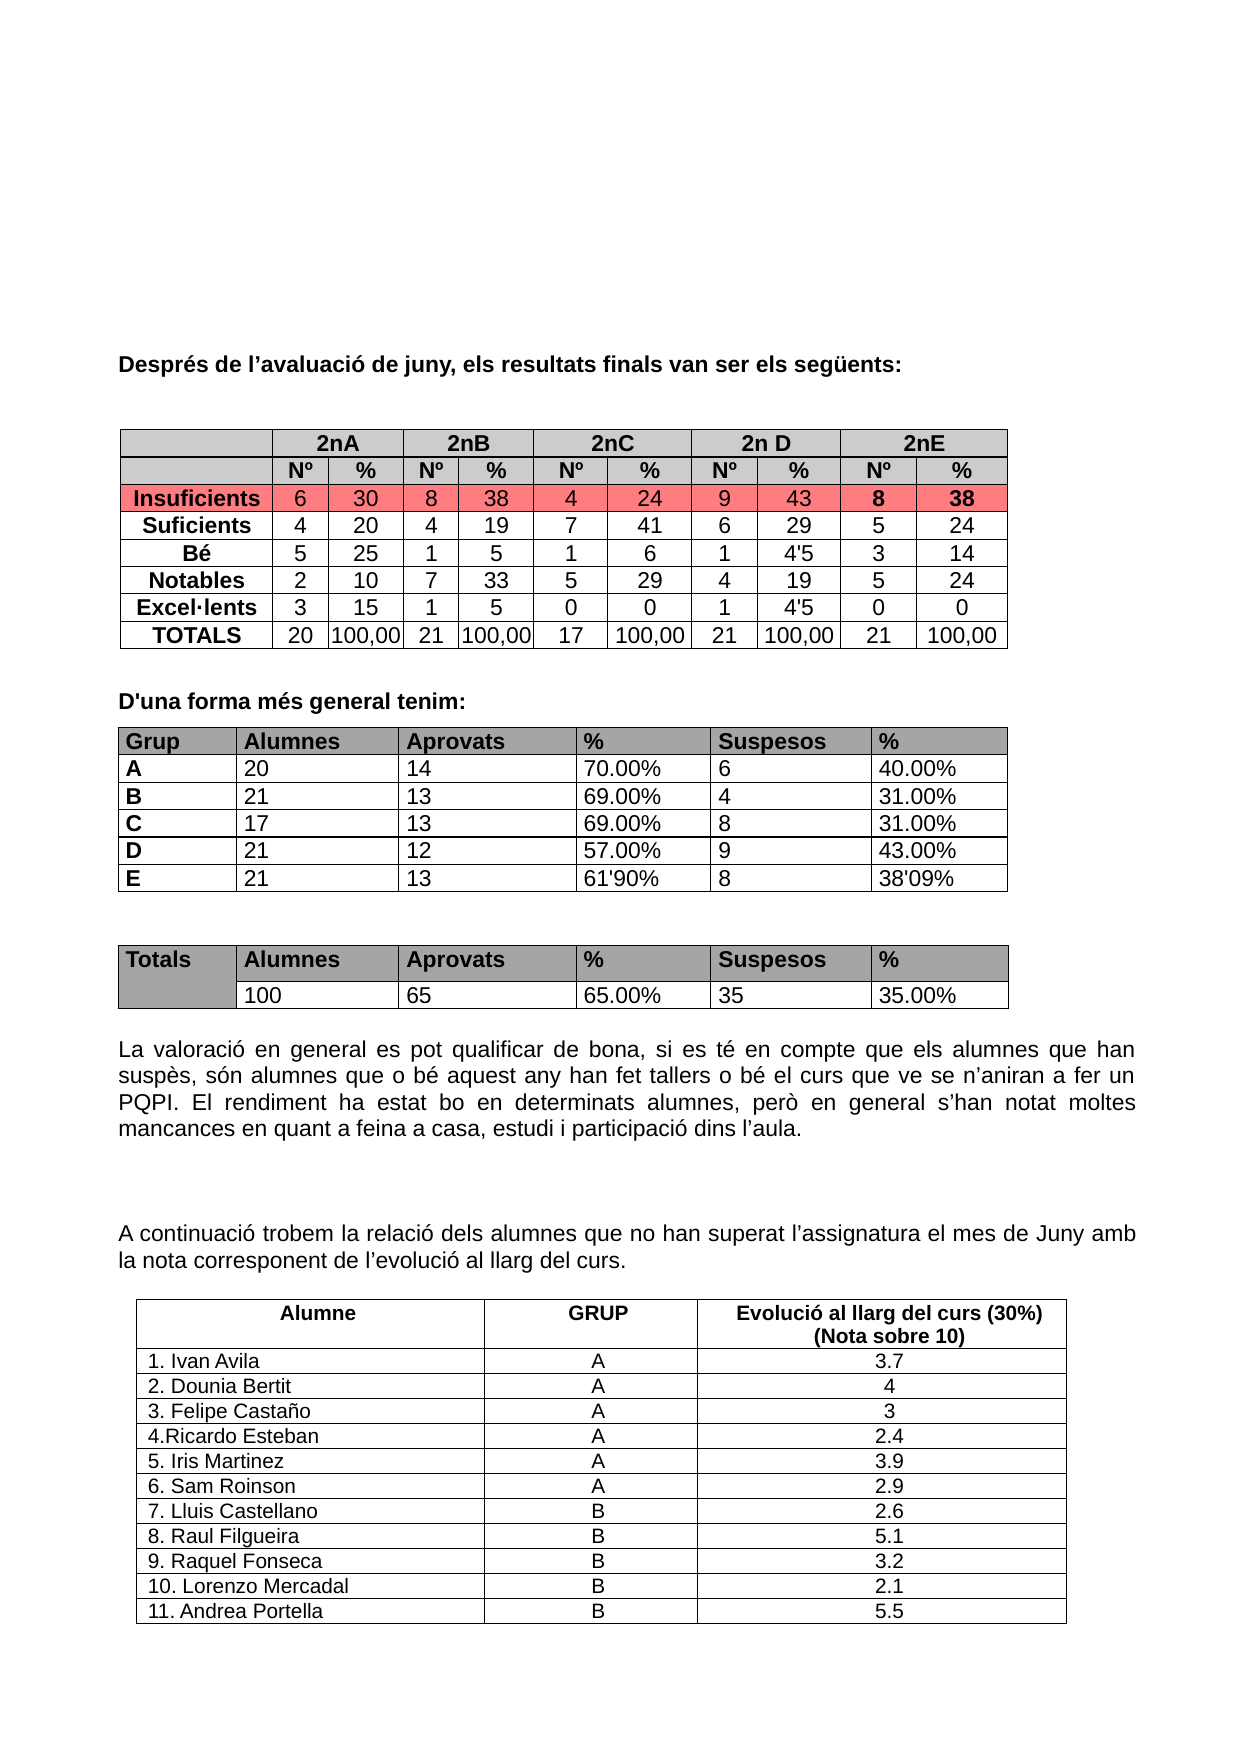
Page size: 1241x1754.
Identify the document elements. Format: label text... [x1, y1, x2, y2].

table_cell 1 [692, 594, 757, 621]
table_header [121, 430, 272, 456]
table_cell Notables [121, 567, 272, 593]
table_cell 4 [711, 783, 871, 809]
table_cell 2,4 [698, 1424, 1066, 1448]
table_cell 7. Lluis Castellano [137, 1499, 484, 1523]
table_cell 4 [273, 512, 328, 538]
table_cell 8 [711, 865, 871, 891]
table_cell 9 [692, 485, 757, 511]
table_cell 24 [608, 485, 691, 511]
table_cell Bé [121, 540, 272, 566]
table_cell 6 [608, 540, 691, 566]
table_cell 21 [237, 783, 398, 809]
table_cell 20 [237, 755, 398, 782]
table_cell 21 [841, 622, 916, 648]
table_header Alumne [137, 1300, 484, 1348]
table_cell 31,00% [872, 810, 1007, 836]
table_cell 5. Iris Martinez [137, 1449, 484, 1473]
table_cell 8. Raul Filgueira [137, 1524, 484, 1548]
table_cell 4.Ricardo Esteban [137, 1424, 484, 1448]
table_cell Suficients [121, 512, 272, 538]
table_cell 3 [273, 594, 328, 621]
table_cell 12 [399, 838, 576, 864]
table_cell 30 [329, 485, 403, 511]
table_cell 19 [459, 512, 533, 538]
table_cell 5 [534, 567, 607, 593]
table_cell 4 [534, 485, 607, 511]
table_cell 2 [273, 567, 328, 593]
table_cell 14 [917, 540, 1007, 566]
table_cell 7 [534, 512, 607, 538]
table_cell 5,1 [698, 1524, 1066, 1548]
table_cell 19 [758, 567, 840, 593]
table_cell E [119, 865, 236, 891]
table_cell 38'09% [872, 865, 1007, 891]
table_cell 3,9 [698, 1449, 1066, 1473]
table_cell 24 [917, 567, 1007, 593]
text Després de l’avaluació de juny, els resultats finals van ser els següents: [118, 351, 1122, 378]
table_cell 1 [534, 540, 607, 566]
text La valoració en general es pot qualificar de bona, si es té en compte que els alumnes que han suspès, són alumnes que o bé aquest any han fet tallers o bé el curs que ve se n’aniran a fer un PQPI. El rendiment ha estat bo en determinats alumnes, però en general s’han notat moltes mancances en quant a feina a casa, estudi i participació dins l’aula. [118, 1036, 1137, 1141]
table_cell 2,1 [698, 1574, 1066, 1598]
table_cell 100,00 [917, 622, 1007, 648]
table_cell C [119, 810, 236, 836]
table_cell 1 [404, 594, 458, 621]
table_cell 8 [841, 485, 916, 511]
table_cell 3,7 [698, 1349, 1066, 1373]
table_cell 38 [917, 485, 1007, 511]
table_cell Insuficients [121, 485, 272, 511]
table_cell 10. Lorenzo Mercadal [137, 1574, 484, 1598]
table_cell Excel·lents [121, 594, 272, 621]
table_cell 5 [459, 594, 533, 621]
table_header 2nA [273, 430, 403, 456]
table_cell 24 [917, 512, 1007, 538]
table_cell 57,00% [577, 838, 710, 864]
table_cell 29 [758, 512, 840, 538]
table_cell B [485, 1599, 697, 1623]
table_cell 1. Ivan Avila [137, 1349, 484, 1373]
table_header 2nE [841, 430, 1007, 456]
table_cell 43,00% [872, 838, 1007, 864]
table_header 2nC [534, 430, 691, 456]
table_cell 1 [404, 540, 458, 566]
table_cell 0 [534, 594, 607, 621]
table_cell Nº [534, 458, 607, 484]
table_cell A [485, 1474, 697, 1498]
table_cell 35 [711, 982, 871, 1008]
table_cell 17 [237, 810, 398, 836]
table_cell 4'5 [758, 540, 840, 566]
table_header Aprovats [399, 946, 576, 981]
table_cell 2,6 [698, 1499, 1066, 1523]
table_cell % [917, 458, 1007, 484]
table_cell 70,00% [577, 755, 710, 782]
table_cell [121, 458, 272, 484]
table_cell % [758, 458, 840, 484]
table_cell 100 [237, 982, 398, 1008]
table_cell 7 [404, 567, 458, 593]
table_cell A [485, 1449, 697, 1473]
table_cell 20 [329, 512, 403, 538]
table_cell 0 [841, 594, 916, 621]
table_header % [872, 946, 1008, 981]
table_header Alumnes [237, 728, 398, 754]
table_header % [577, 946, 710, 981]
table_cell % [608, 458, 691, 484]
table_header Evolució al llarg del curs (30%) (Nota sobre 10) [698, 1300, 1066, 1348]
table_cell 13 [399, 810, 576, 836]
table_header Alumnes [237, 946, 398, 981]
table_header Grup [119, 728, 236, 754]
table_cell 8 [404, 485, 458, 511]
table_cell 5 [841, 512, 916, 538]
table_cell 43 [758, 485, 840, 511]
table_header 2n D [692, 430, 840, 456]
table_cell A [485, 1399, 697, 1423]
table_cell TOTALS [121, 622, 272, 648]
table_cell D [119, 838, 236, 864]
table_header % [872, 728, 1007, 754]
table_cell 5 [841, 567, 916, 593]
table_cell 20 [273, 622, 328, 648]
table_cell 5,5 [698, 1599, 1066, 1623]
table_cell 9 [711, 838, 871, 864]
table_cell 69,00% [577, 783, 710, 809]
table_cell A [485, 1424, 697, 1448]
table_header 2nB [404, 430, 533, 456]
table_cell 0 [608, 594, 691, 621]
table_cell 6 [692, 512, 757, 538]
table_cell B [119, 783, 236, 809]
table_cell 8 [711, 810, 871, 836]
table_cell 100,00 [608, 622, 691, 648]
table_cell 21 [237, 865, 398, 891]
table_cell 35,00% [872, 982, 1008, 1008]
table_cell 100,00 [459, 622, 533, 648]
text D'una forma més general tenim: [118, 688, 1122, 714]
table_cell 13 [399, 783, 576, 809]
table_cell 61'90% [577, 865, 710, 891]
table_cell % [459, 458, 533, 484]
table_cell 41 [608, 512, 691, 538]
table_cell 0 [917, 594, 1007, 621]
table_cell 21 [237, 838, 398, 864]
table_header % [577, 728, 710, 754]
table_cell 17 [534, 622, 607, 648]
table_cell B [485, 1499, 697, 1523]
table_cell 9. Raquel Fonseca [137, 1549, 484, 1573]
table_cell % [329, 458, 403, 484]
table_cell 40,00% [872, 755, 1007, 782]
table_cell B [485, 1574, 697, 1598]
table_cell Nº [404, 458, 458, 484]
table_cell 38 [459, 485, 533, 511]
table_cell 21 [692, 622, 757, 648]
table_cell 4 [404, 512, 458, 538]
table_cell B [485, 1549, 697, 1573]
table_cell 6. Sam Roinson [137, 1474, 484, 1498]
table_cell 10 [329, 567, 403, 593]
table_cell 4 [692, 567, 757, 593]
table_cell 11. Andrea Portella [137, 1599, 484, 1623]
table_cell 31,00% [872, 783, 1007, 809]
table_header Suspesos [711, 728, 871, 754]
table_cell 5 [459, 540, 533, 566]
table_cell 65 [399, 982, 576, 1008]
table_cell 33 [459, 567, 533, 593]
table_header GRUP [485, 1300, 697, 1348]
table_cell 1 [692, 540, 757, 566]
table_cell 6 [711, 755, 871, 782]
table_cell A [485, 1349, 697, 1373]
table_cell 4 [698, 1374, 1066, 1398]
table_cell 5 [273, 540, 328, 566]
table_cell 3 [698, 1399, 1066, 1423]
table_cell Nº [273, 458, 328, 484]
table_cell 3 [841, 540, 916, 566]
table_cell 65,00% [577, 982, 710, 1008]
table_cell 6 [273, 485, 328, 511]
table_cell 2,9 [698, 1474, 1066, 1498]
table_cell 14 [399, 755, 576, 782]
table_cell 13 [399, 865, 576, 891]
table_cell A [119, 755, 236, 782]
table_cell 29 [608, 567, 691, 593]
table_cell 100,00 [758, 622, 840, 648]
table_cell 4'5 [758, 594, 840, 621]
table_cell B [485, 1524, 697, 1548]
table_cell 3. Felipe Castaño [137, 1399, 484, 1423]
table_header Suspesos [711, 946, 871, 981]
table_cell Nº [841, 458, 916, 484]
table_cell Nº [692, 458, 757, 484]
table_cell 25 [329, 540, 403, 566]
table_cell 3,2 [698, 1549, 1066, 1573]
table_header Totals [119, 946, 236, 1008]
table_header Aprovats [399, 728, 576, 754]
table_cell A [485, 1374, 697, 1398]
table_cell 100,00 [329, 622, 403, 648]
table_cell 21 [404, 622, 458, 648]
table_cell 15 [329, 594, 403, 621]
text A continuació trobem la relació dels alumnes que no han superat l’assignatura el mes de Juny amb la nota corresponent de l’evolució al llarg del curs. [118, 1220, 1137, 1273]
table_cell 69,00% [577, 810, 710, 836]
table_cell 2. Dounia Bertit [137, 1374, 484, 1398]
